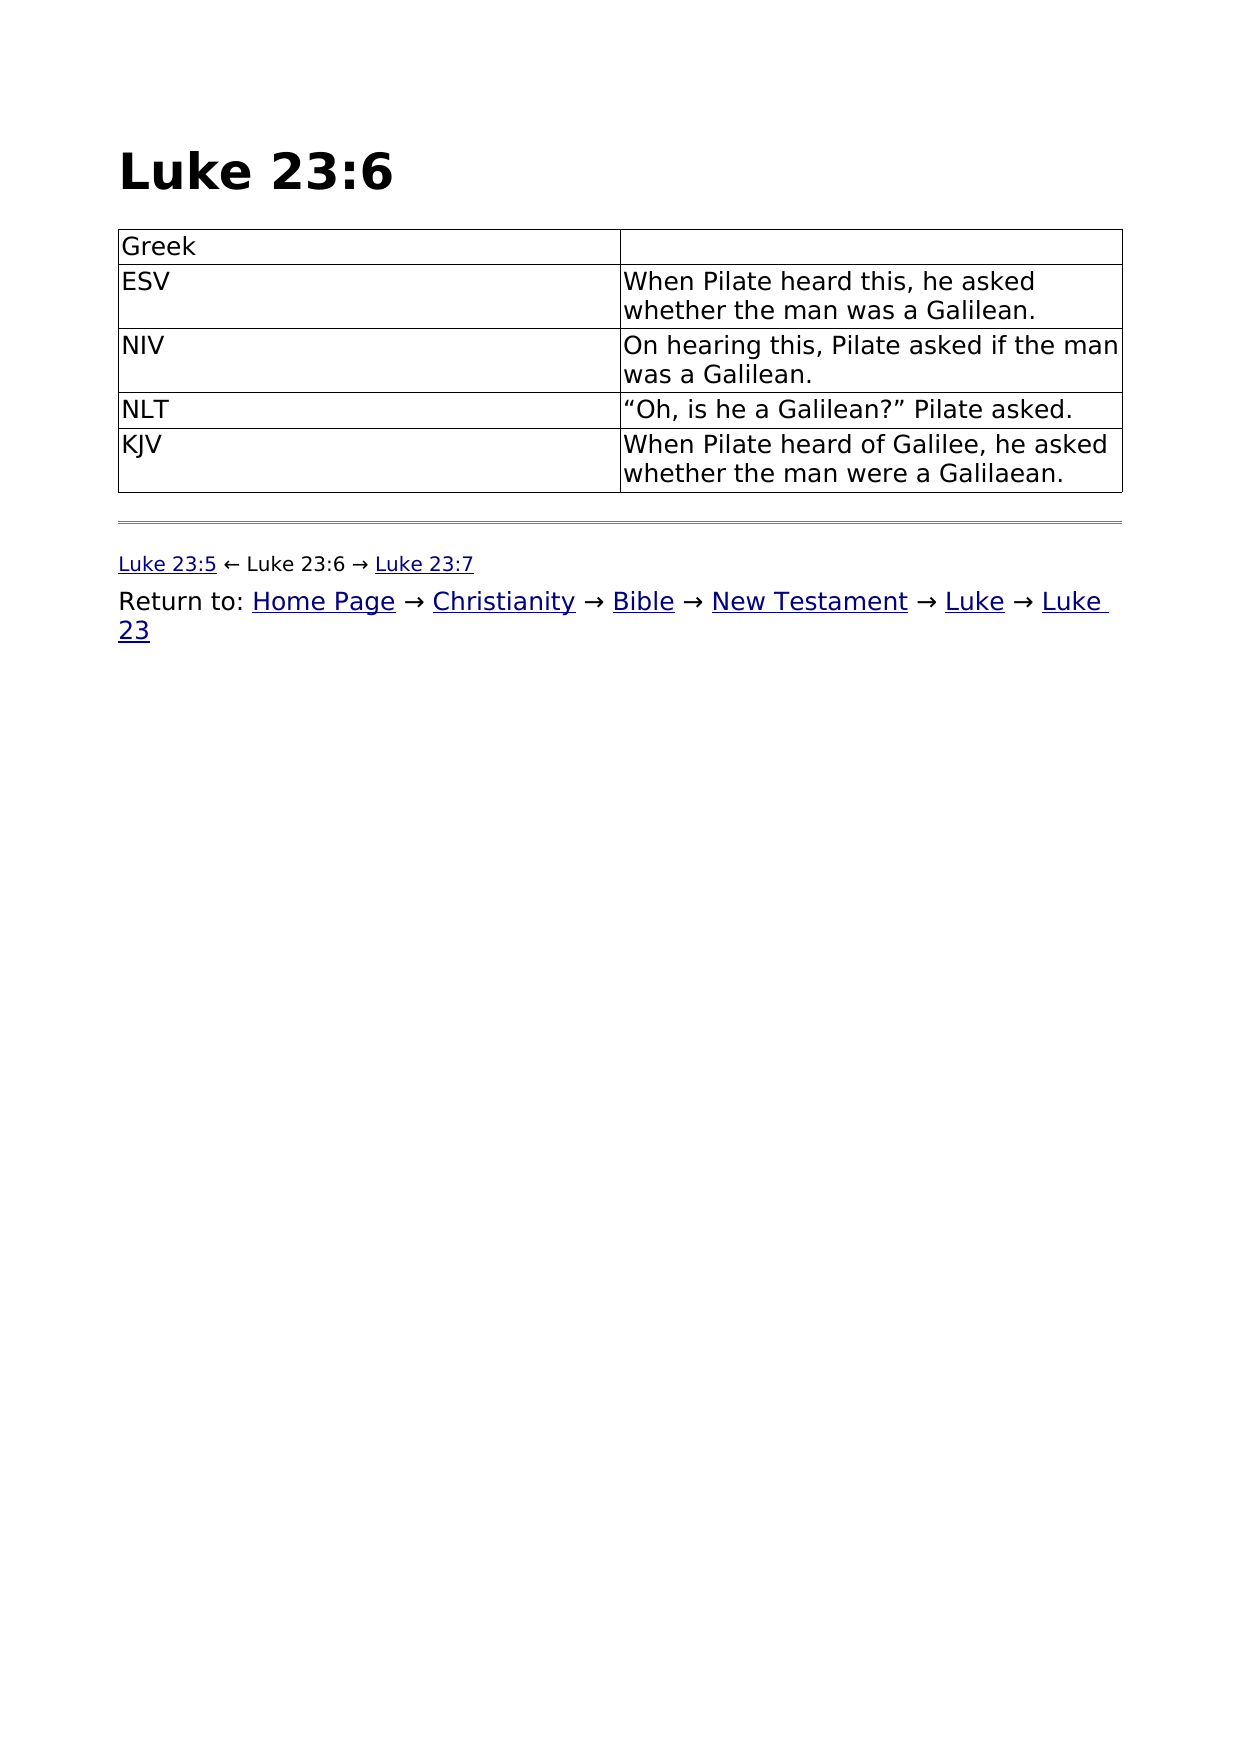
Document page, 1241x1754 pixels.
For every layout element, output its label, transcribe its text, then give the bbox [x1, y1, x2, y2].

table_cell “Oh, is he a Galilean?” Pilate asked. [621, 393, 1122, 427]
table_cell ESV [119, 265, 620, 328]
table_cell KJV [119, 429, 620, 492]
table_cell NLT [119, 393, 620, 427]
subtitle Luke 23:6 [118, 143, 1122, 201]
table_cell On hearing this, Pilate asked if the man was a Galilean. [621, 329, 1122, 392]
table_header Greek [119, 230, 620, 264]
table_cell When Pilate heard of Galilee, he asked whether the man were a Galilaean. [621, 429, 1122, 492]
table_cell NIV [119, 329, 620, 392]
table_header [621, 230, 1122, 264]
table_cell When Pilate heard this, he asked whether the man was a Galilean. [621, 265, 1122, 328]
text Luke 23:5 ← Luke 23:6 → Luke 23:7 [118, 553, 1122, 587]
text Return to: Home Page → Christianity → Bible → New Testament → Luke → Luke 23 [118, 587, 1122, 645]
